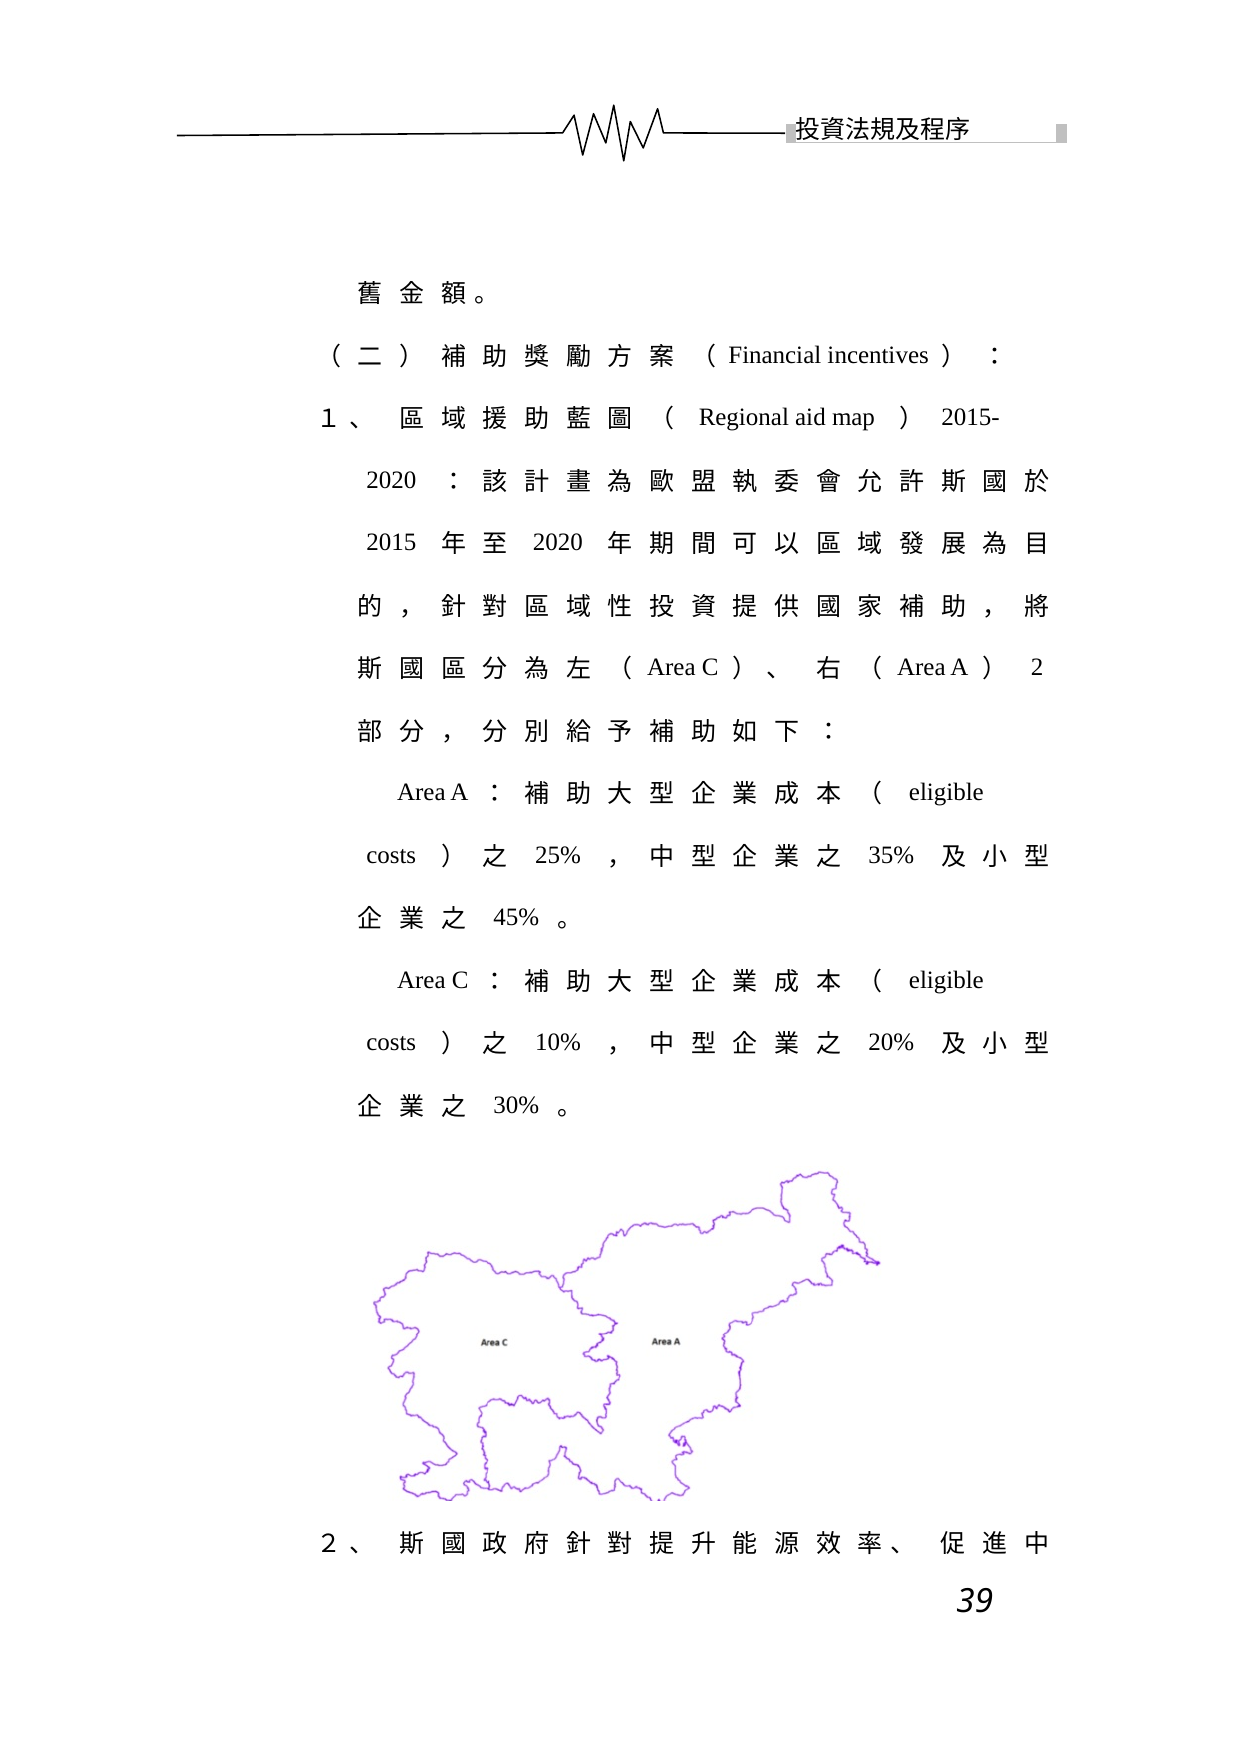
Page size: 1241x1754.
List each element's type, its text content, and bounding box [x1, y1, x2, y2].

text ２、斯國政府針對提升能源效率、促進中 [281, 1500, 1058, 1563]
text １、區域援助藍圖（Regional aid map）2015-2020：該計畫為歐盟執委會允許斯國於2015年至2020年期間可以區域發展為目的，針對區域性投資提供國家補助，將斯國區分為左（Area C）、右（Area A）2部分，分別給予補助如下： [281, 375, 1058, 750]
text Area A：補助大型企業成本（eligible costs）之25%，中型企業之35%及小型企業之45%。 [330, 750, 1058, 938]
text 舊金額。 [330, 250, 1058, 313]
text （二）補助獎勵方案（Financial incentives）： [281, 313, 1058, 375]
text Area C：補助大型企業成本（eligible costs）之10%，中型企業之20%及小型企業之30%。 [330, 938, 1058, 1125]
